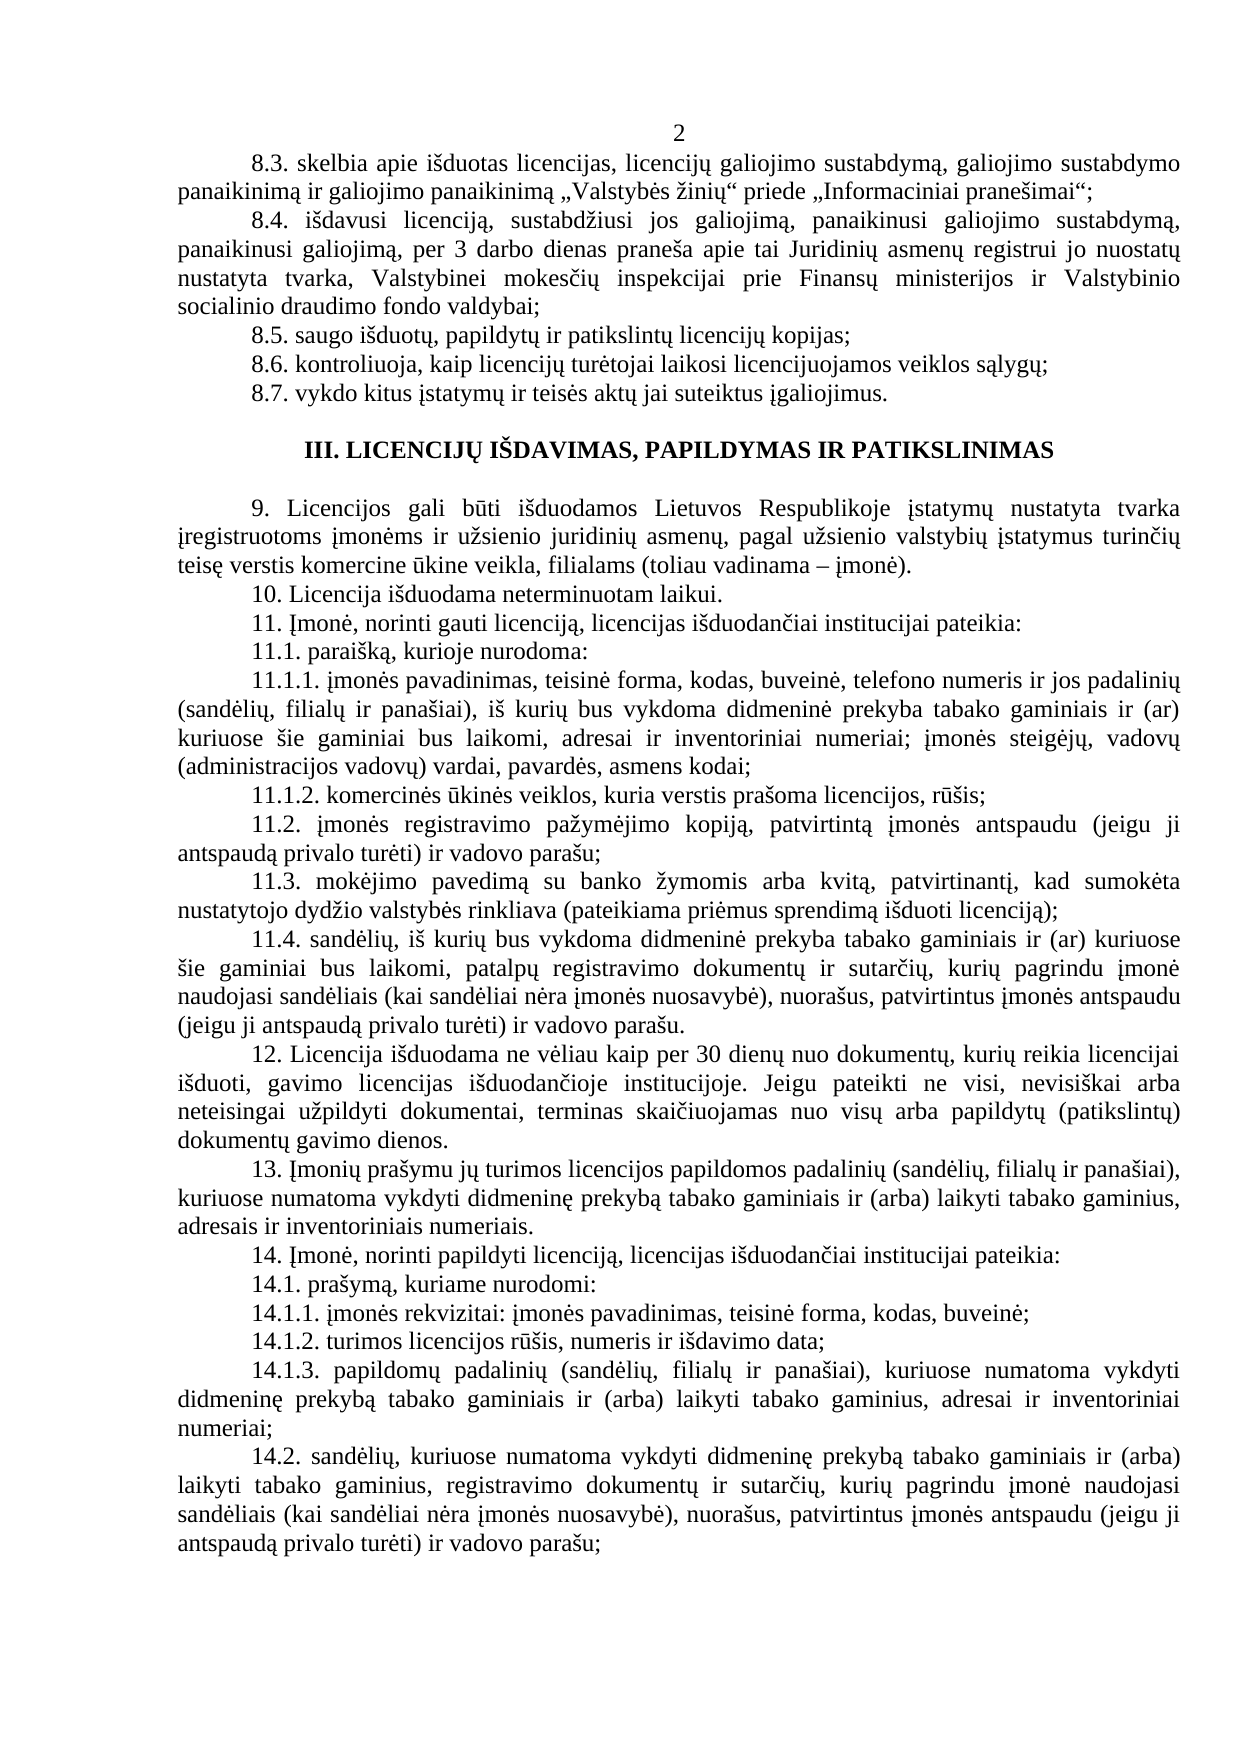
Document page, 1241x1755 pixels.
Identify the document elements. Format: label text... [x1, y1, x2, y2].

text III. LICENCIJŲ IŠDAVIMAS, PAPILDYMAS IR PATIKSLINIMAS [177, 435, 1181, 464]
text 14.1.2. turimos licencijos rūšis, numeris ir išdavimo data; [177, 1326, 1181, 1355]
text 8.7. vykdo kitus įstatymų ir teisės aktų jai suteiktus įgaliojimus. [177, 378, 1181, 406]
text 8.4. išdavusi licenciją, sustabdžiusi jos galiojimą, panaikinusi galiojimo sustabdymą, panaikinusi galiojimą, per 3 darbo dienas praneša apie tai Juridinių asmenų registrui jo nuostatų nustatyta tvarka, Valstybinei mokesčių inspekcijai prie Finansų ministerijos ir Valstybinio socialinio draudimo fondo valdybai; [177, 205, 1181, 320]
text 11.4. sandėlių, iš kurių bus vykdoma didmeninė prekyba tabako gaminiais ir (ar) kuriuose šie gaminiai bus laikomi, patalpų registravimo dokumentų ir sutarčių, kurių pagrindu įmonė naudojasi sandėliais (kai sandėliai nėra įmonės nuosavybė), nuorašus, patvirtintus įmonės antspaudu (jeigu ji antspaudą privalo turėti) ir vadovo parašu. [177, 924, 1181, 1039]
text 11. Įmonė, norinti gauti licenciją, licencijas išduodančiai institucijai pateikia: [177, 608, 1181, 636]
text 13. Įmonių prašymu jų turimos licencijos papildomos padalinių (sandėlių, filialų ir panašiai), kuriuose numatoma vykdyti didmeninę prekybą tabako gaminiais ir (arba) laikyti tabako gaminius, adresais ir inventoriniais numeriais. [177, 1154, 1181, 1240]
text 8.5. saugo išduotų, papildytų ir patikslintų licencijų kopijas; [177, 320, 1181, 349]
text 9. Licencijos gali būti išduodamos Lietuvos Respublikoje įstatymų nustatyta tvarka įregistruotoms įmonėms ir užsienio juridinių asmenų, pagal užsienio valstybių įstatymus turinčių teisę verstis komercine ūkine veikla, filialams (toliau vadinama – įmonė). [177, 493, 1181, 579]
text 14.1.1. įmonės rekvizitai: įmonės pavadinimas, teisinė forma, kodas, buveinė; [177, 1298, 1181, 1326]
text 14.1. prašymą, kuriame nurodomi: [177, 1269, 1181, 1298]
text 14. Įmonė, norinti papildyti licenciją, licencijas išduodančiai institucijai pateikia: [177, 1240, 1181, 1269]
text 10. Licencija išduodama neterminuotam laikui. [177, 579, 1181, 608]
text 11.2. įmonės registravimo pažymėjimo kopiją, patvirtintą įmonės antspaudu (jeigu ji antspaudą privalo turėti) ir vadovo parašu; [177, 809, 1181, 866]
text 11.1.1. įmonės pavadinimas, teisinė forma, kodas, buveinė, telefono numeris ir jos padalinių (sandėlių, filialų ir panašiai), iš kurių bus vykdoma didmeninė prekyba tabako gaminiais ir (ar) kuriuose šie gaminiai bus laikomi, adresai ir inventoriniai numeriai; įmonės steigėjų, vadovų (administracijos vadovų) vardai, pavardės, asmens kodai; [177, 665, 1181, 780]
text 8.3. skelbia apie išduotas licencijas, licencijų galiojimo sustabdymą, galiojimo sustabdymo panaikinimą ir galiojimo panaikinimą „Valstybės žinių“ priede „Informaciniai pranešimai“; [177, 148, 1181, 205]
text 14.1.3. papildomų padalinių (sandėlių, filialų ir panašiai), kuriuose numatoma vykdyti didmeninę prekybą tabako gaminiais ir (arba) laikyti tabako gaminius, adresai ir inventoriniai numeriai; [177, 1355, 1181, 1441]
text 11.1. paraišką, kurioje nurodoma: [177, 636, 1181, 665]
text 11.3. mokėjimo pavedimą su banko žymomis arba kvitą, patvirtinantį, kad sumokėta nustatytojo dydžio valstybės rinkliava (pateikiama priėmus sprendimą išduoti licenciją); [177, 866, 1181, 924]
text 12. Licencija išduodama ne vėliau kaip per 30 dienų nuo dokumentų, kurių reikia licencijai išduoti, gavimo licencijas išduodančioje institucijoje. Jeigu pateikti ne visi, nevisiškai arba neteisingai užpildyti dokumentai, terminas skaičiuojamas nuo visų arba papildytų (patikslintų) dokumentų gavimo dienos. [177, 1039, 1181, 1154]
text 11.1.2. komercinės ūkinės veiklos, kuria verstis prašoma licencijos, rūšis; [177, 780, 1181, 809]
text 14.2. sandėlių, kuriuose numatoma vykdyti didmeninę prekybą tabako gaminiais ir (arba) laikyti tabako gaminius, registravimo dokumentų ir sutarčių, kurių pagrindu įmonė naudojasi sandėliais (kai sandėliai nėra įmonės nuosavybė), nuorašus, patvirtintus įmonės antspaudu (jeigu ji antspaudą privalo turėti) ir vadovo parašu; [177, 1441, 1181, 1556]
text 8.6. kontroliuoja, kaip licencijų turėtojai laikosi licencijuojamos veiklos sąlygų; [177, 349, 1181, 378]
